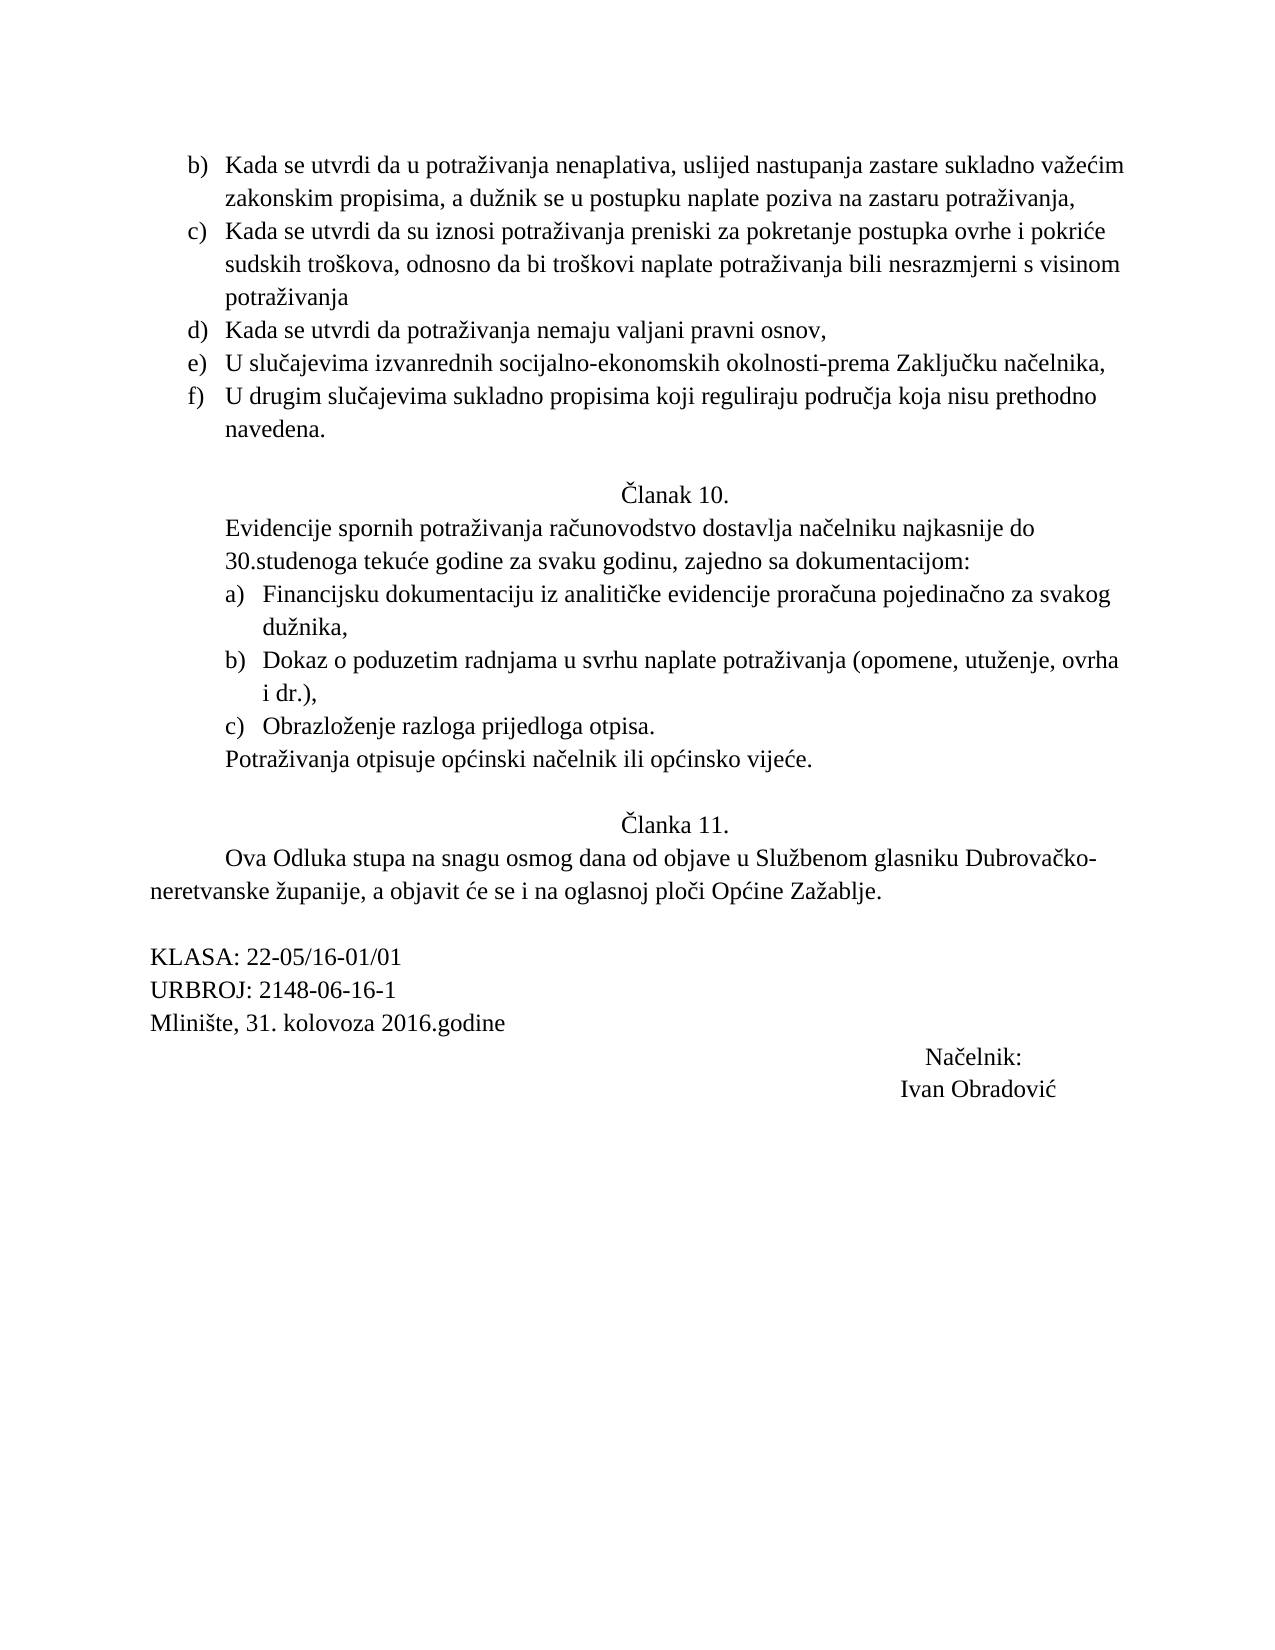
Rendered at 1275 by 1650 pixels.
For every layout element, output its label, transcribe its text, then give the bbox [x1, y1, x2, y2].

text KLASA: 22-05/16-01/01 URBROJ: 2148-06-16-1 [150, 942, 1125, 1004]
text Evidencije spornih potraživanja računovodstvo dostavlja načelniku najkasnije do 30.studenoga tekuće godine za svaku godinu, zajedno sa dokumentacijom: [225, 513, 1125, 575]
text Članka 11. [225, 810, 1125, 839]
list Obrazloženje razloga prijedloga otpisa. [225, 711, 1125, 740]
text Mlinište, 31. kolovoza 2016.godine [150, 1008, 1125, 1037]
list Financijsku dokumentaciju iz analitičke evidencije proračuna pojedinačno za svakog dužnika, [225, 579, 1125, 641]
text Ivan Obradović [150, 1074, 1125, 1103]
list U slučajevima izvanrednih socijalno-ekonomskih okolnosti-prema Zaključku načelnika, [187, 348, 1125, 377]
list Kada se utvrdi da potraživanja nemaju valjani pravni osnov, [187, 315, 1125, 344]
text Članak 10. [225, 480, 1125, 509]
list U drugim slučajevima sukladno propisima koji reguliraju područja koja nisu prethodno navedena. [187, 381, 1125, 443]
list Kada se utvrdi da u potraživanja nenaplativa, uslijed nastupanja zastare sukladno važećim zakonskim propisima, a dužnik se u postupku naplate poziva na zastaru potraživanja, [187, 150, 1125, 212]
text Načelnik: [150, 1042, 1125, 1070]
text Ova Odluka stupa na snagu osmog dana od objave u Službenom glasniku Dubrovačko-neretvanske županije, a objavit će se i na oglasnoj ploči Općine Zažablje. [150, 843, 1125, 905]
text Potraživanja otpisuje općinski načelnik ili općinsko vijeće. [225, 744, 1125, 773]
list Dokaz o poduzetim radnjama u svrhu naplate potraživanja (opomene, utuženje, ovrha i dr.), [225, 645, 1125, 707]
list Kada se utvrdi da su iznosi potraživanja preniski za pokretanje postupka ovrhe i pokriće sudskih troškova, odnosno da bi troškovi naplate potraživanja bili nesrazmjerni s visinom potraživanja [187, 216, 1125, 311]
